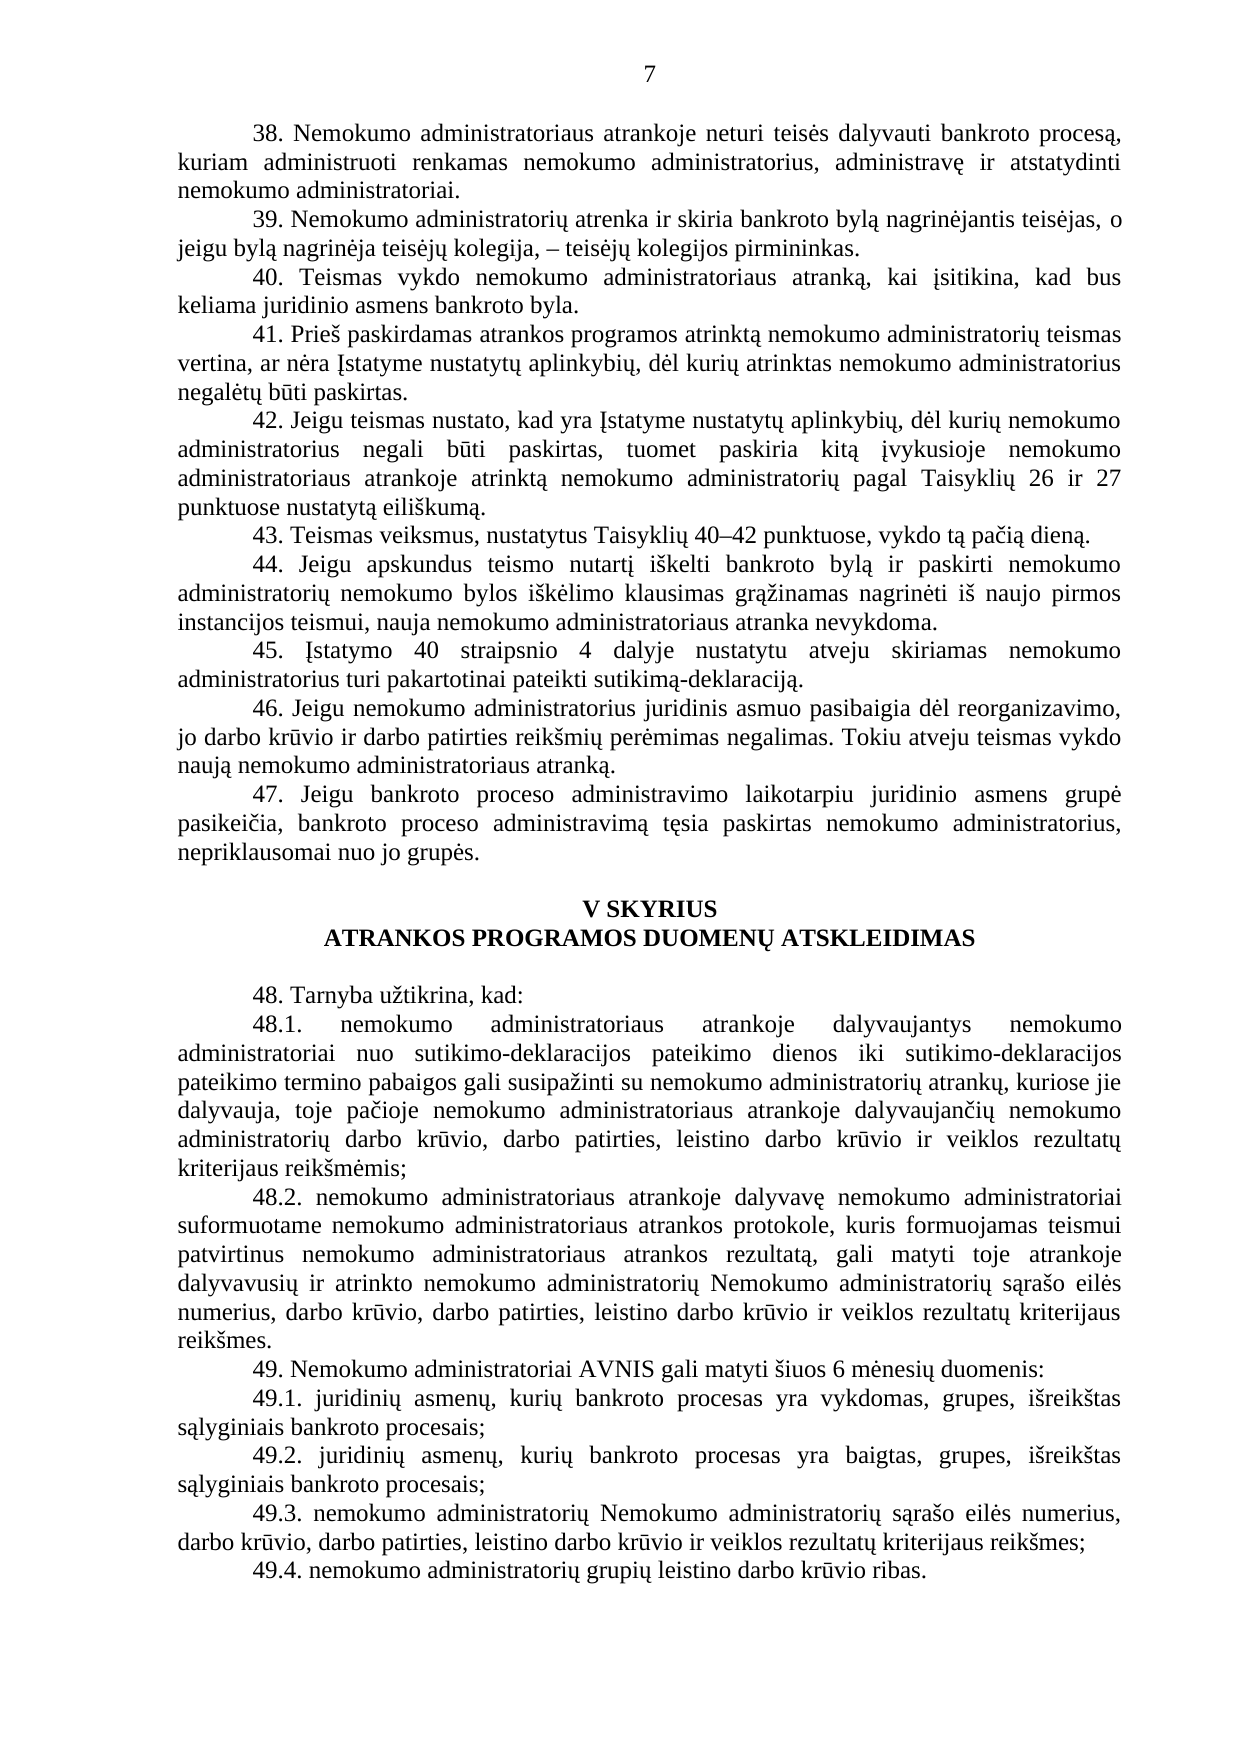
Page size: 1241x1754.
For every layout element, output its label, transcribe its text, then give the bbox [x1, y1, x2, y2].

text 49.4. nemokumo administratorių grupių leistino darbo krūvio ribas. [177, 1556, 1122, 1584]
text ATRANKOS PROGRAMOS DUOMENŲ ATSKLEIDIMAS [177, 923, 1122, 952]
text 49.1. juridinių asmenų, kurių bankroto procesas yra vykdomas, grupes, išreikštas sąlyginiais bankroto procesais; [177, 1383, 1122, 1441]
text 49. Nemokumo administratoriai AVNIS gali matyti šiuos 6 mėnesių duomenis: [177, 1354, 1122, 1383]
text 42. Jeigu teismas nustato, kad yra Įstatyme nustatytų aplinkybių, dėl kurių nemokumo administratorius negali būti paskirtas, tuomet paskiria kitą įvykusioje nemokumo administratoriaus atrankoje atrinktą nemokumo administratorių pagal Taisyklių 26 ir 27 punktuose nustatytą eiliškumą. [177, 406, 1122, 521]
text 39. Nemokumo administratorių atrenka ir skiria bankroto bylą nagrinėjantis teisėjas, o jeigu bylą nagrinėja teisėjų kolegija, – teisėjų kolegijos pirmininkas. [177, 204, 1122, 262]
text 48.2. nemokumo administratoriaus atrankoje dalyvavę nemokumo administratoriai suformuotame nemokumo administratoriaus atrankos protokole, kuris formuojamas teismui patvirtinus nemokumo administratoriaus atrankos rezultatą, gali matyti toje atrankoje dalyvavusių ir atrinkto nemokumo administratorių Nemokumo administratorių sąrašo eilės numerius, darbo krūvio, darbo patirties, leistino darbo krūvio ir veiklos rezultatų kriterijaus reikšmes. [177, 1182, 1122, 1354]
text 41. Prieš paskirdamas atrankos programos atrinktą nemokumo administratorių teismas vertina, ar nėra Įstatyme nustatytų aplinkybių, dėl kurių atrinktas nemokumo administratorius negalėtų būti paskirtas. [177, 319, 1122, 406]
text 48.1. nemokumo administratoriaus atrankoje dalyvaujantys nemokumo administratoriai nuo sutikimo-deklaracijos pateikimo dienos iki sutikimo-deklaracijos pateikimo termino pabaigos gali susipažinti su nemokumo administratorių atrankų, kuriose jie dalyvauja, toje pačioje nemokumo administratoriaus atrankoje dalyvaujančių nemokumo administratorių darbo krūvio, darbo patirties, leistino darbo krūvio ir veiklos rezultatų kriterijaus reikšmėmis; [177, 1009, 1122, 1182]
text V SKYRIUS [177, 894, 1122, 923]
text 40. Teismas vykdo nemokumo administratoriaus atranką, kai įsitikina, kad bus keliama juridinio asmens bankroto byla. [177, 262, 1122, 319]
text 49.3. nemokumo administratorių Nemokumo administratorių sąrašo eilės numerius, darbo krūvio, darbo patirties, leistino darbo krūvio ir veiklos rezultatų kriterijaus reikšmes; [177, 1498, 1122, 1556]
text 46. Jeigu nemokumo administratorius juridinis asmuo pasibaigia dėl reorganizavimo, jo darbo krūvio ir darbo patirties reikšmių perėmimas negalimas. Tokiu atveju teismas vykdo naują nemokumo administratoriaus atranką. [177, 693, 1122, 779]
text 44. Jeigu apskundus teismo nutartį iškelti bankroto bylą ir paskirti nemokumo administratorių nemokumo bylos iškėlimo klausimas grąžinamas nagrinėti iš naujo pirmos instancijos teismui, nauja nemokumo administratoriaus atranka nevykdoma. [177, 549, 1122, 636]
text 43. Teismas veiksmus, nustatytus Taisyklių 40–42 punktuose, vykdo tą pačią dieną. [177, 521, 1122, 549]
text 49.2. juridinių asmenų, kurių bankroto procesas yra baigtas, grupes, išreikštas sąlyginiais bankroto procesais; [177, 1441, 1122, 1498]
text 48. Tarnyba užtikrina, kad: [177, 981, 1122, 1009]
text 45. Įstatymo 40 straipsnio 4 dalyje nustatytu atveju skiriamas nemokumo administratorius turi pakartotinai pateikti sutikimą-deklaraciją. [177, 636, 1122, 693]
text 38. Nemokumo administratoriaus atrankoje neturi teisės dalyvauti bankroto procesą, kuriam administruoti renkamas nemokumo administratorius, administravę ir atstatydinti nemokumo administratoriai. [177, 118, 1122, 204]
text 47. Jeigu bankroto proceso administravimo laikotarpiu juridinio asmens grupė pasikeičia, bankroto proceso administravimą tęsia paskirtas nemokumo administratorius, nepriklausomai nuo jo grupės. [177, 779, 1122, 866]
